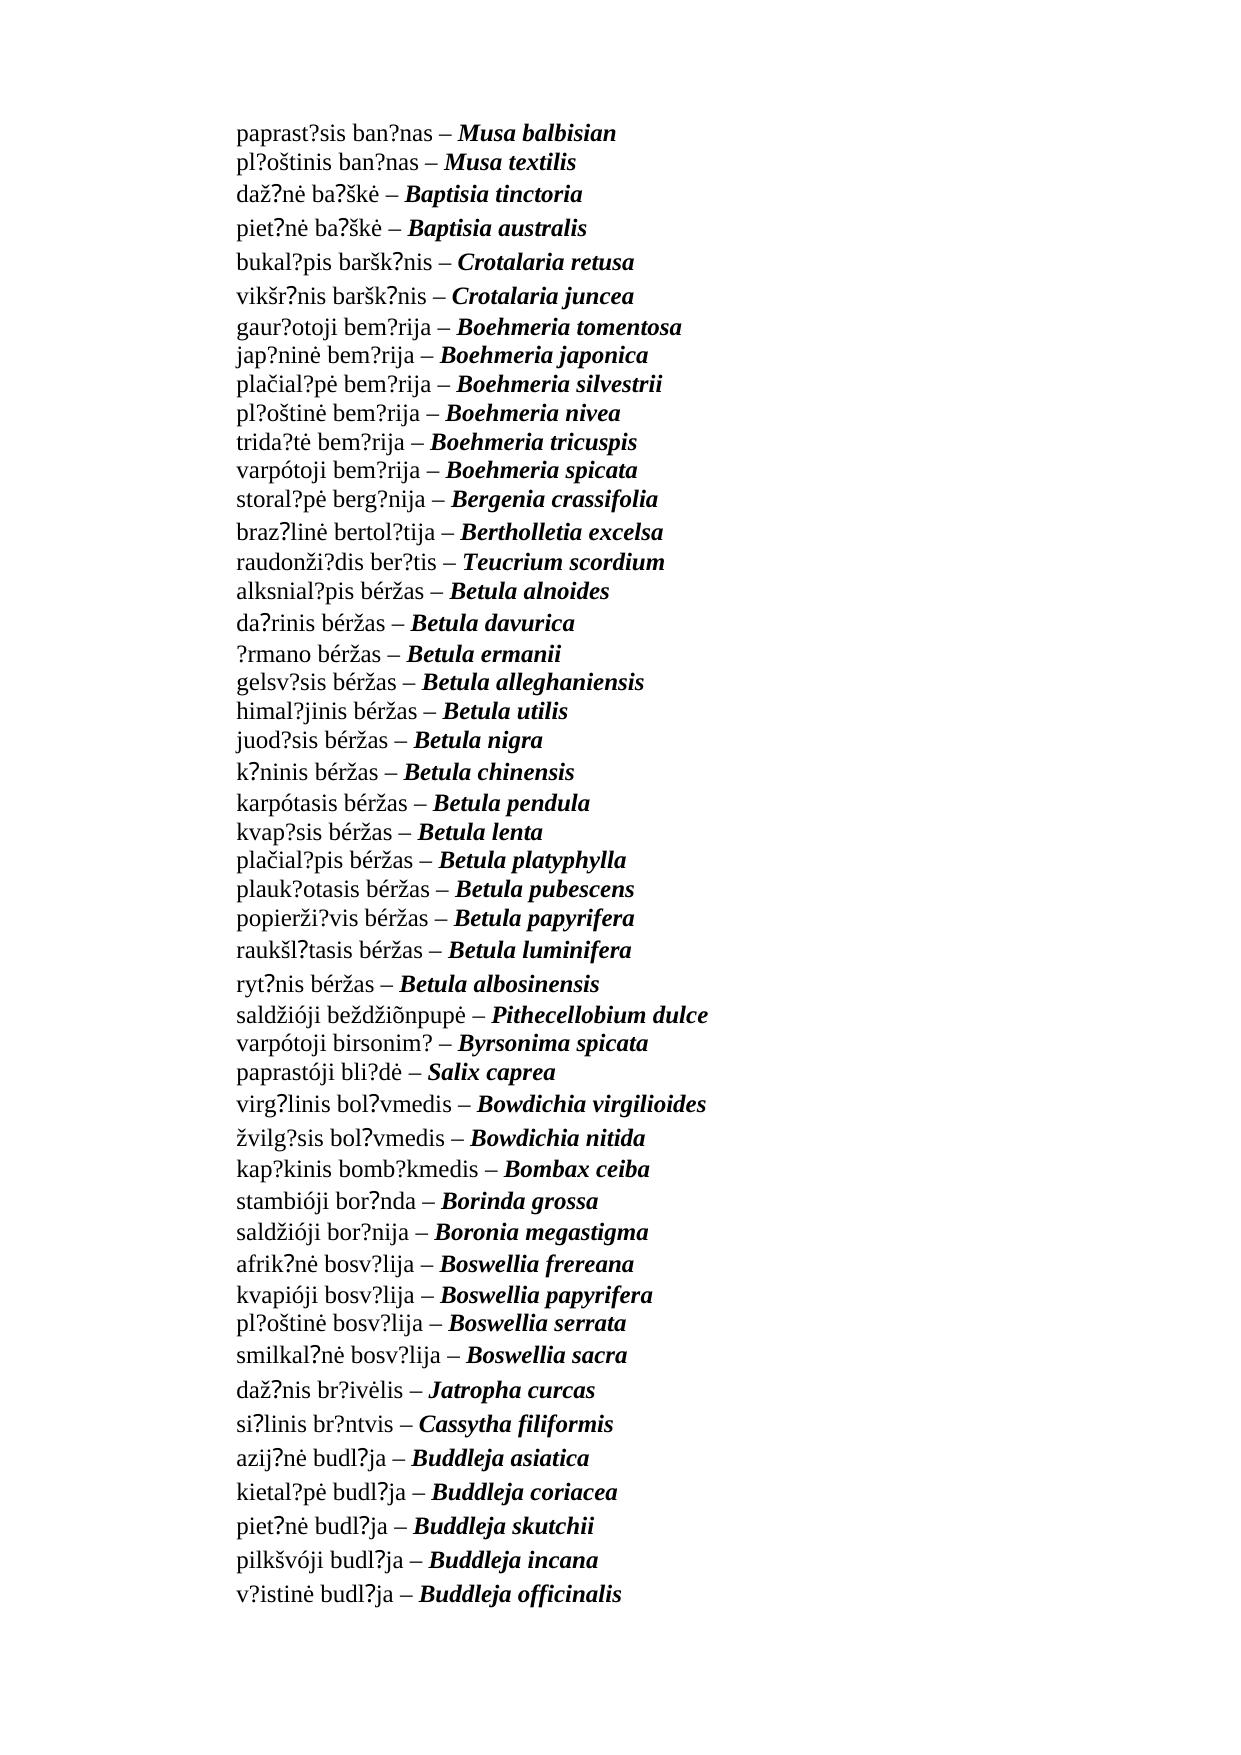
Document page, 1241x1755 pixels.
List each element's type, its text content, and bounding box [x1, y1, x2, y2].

text v?istinė budl?ja – Buddleja officinalis [177, 1576, 1122, 1610]
text piet?nė ba?škė – Baptisia australis [177, 210, 1122, 244]
text ?rmano béržas – Betula ermanii [177, 639, 1122, 667]
text stambióji bor?nda – Borinda grossa [177, 1183, 1122, 1217]
text gaur?otoji bem?rija – Boehmeria tomentosa [177, 312, 1122, 341]
text pl?oštinis ban?nas – Musa textilis [177, 147, 1122, 176]
text ryt?nis béržas – Betula albosinensis [177, 966, 1122, 1000]
text saldžióji beždžiõnpupė – Pithecellobium dulce [177, 1000, 1122, 1028]
text pl?oštinė bem?rija – Boehmeria nivea [177, 398, 1122, 427]
text žvilg?sis bol?vmedis – Bowdichia nitida [177, 1120, 1122, 1154]
text pilkšvóji budl?ja – Buddleja incana [177, 1542, 1122, 1576]
text paprastóji bli?dė – Salix caprea [177, 1057, 1122, 1086]
text daž?nis br?ivėlis – Jatropha curcas [177, 1371, 1122, 1405]
text raudonži?dis ber?tis – Teucrium scordium [177, 547, 1122, 576]
text paprast?sis ban?nas – Musa balbisian [177, 118, 1122, 147]
text virg?linis bol?vmedis – Bowdichia virgilioides [177, 1086, 1122, 1120]
text varpótoji bem?rija – Boehmeria spicata [177, 456, 1122, 484]
text smilkal?nė bosv?lija – Boswellia sacra [177, 1337, 1122, 1371]
text piet?nė budl?ja – Buddleja skutchii [177, 1507, 1122, 1542]
text kvapióji bosv?lija – Boswellia papyrifera [177, 1280, 1122, 1308]
text saldžióji bor?nija – Boronia megastigma [177, 1217, 1122, 1246]
text jap?ninė bem?rija – Boehmeria japonica [177, 341, 1122, 369]
text bukal?pis baršk?nis – Crotalaria retusa [177, 244, 1122, 278]
text plauk?otasis béržas – Betula pubescens [177, 874, 1122, 903]
text azij?nė budl?ja – Buddleja asiatica [177, 1439, 1122, 1473]
text vikšr?nis baršk?nis – Crotalaria juncea [177, 278, 1122, 312]
text plačial?pė bem?rija – Boehmeria silvestrii [177, 369, 1122, 398]
text popierži?vis béržas – Betula papyrifera [177, 903, 1122, 932]
text kietal?pė budl?ja – Buddleja coriacea [177, 1473, 1122, 1507]
text pl?oštinė bosv?lija – Boswellia serrata [177, 1308, 1122, 1337]
text kvap?sis béržas – Betula lenta [177, 817, 1122, 845]
text trida?tė bem?rija – Boehmeria tricuspis [177, 427, 1122, 456]
text daž?nė ba?škė – Baptisia tinctoria [177, 176, 1122, 210]
text varpótoji birsonim? – Byrsonima spicata [177, 1028, 1122, 1057]
text raukšl?tasis béržas – Betula luminifera [177, 932, 1122, 966]
text juod?sis béržas – Betula nigra [177, 725, 1122, 754]
text storal?pė berg?nija – Bergenia crassifolia [177, 484, 1122, 513]
text da?rinis béržas – Betula davurica [177, 605, 1122, 639]
text himal?jinis béržas – Betula utilis [177, 696, 1122, 725]
text k?ninis béržas – Betula chinensis [177, 754, 1122, 788]
text alksnial?pis béržas – Betula alnoides [177, 576, 1122, 605]
text plačial?pis béržas – Betula platyphylla [177, 845, 1122, 874]
text afrik?nė bosv?lija – Boswellia frereana [177, 1246, 1122, 1280]
text kap?kinis bomb?kmedis – Bombax ceiba [177, 1154, 1122, 1183]
text braz?linė bertol?tija – Bertholletia excelsa [177, 513, 1122, 547]
text si?linis br?ntvis – Cassytha filiformis [177, 1405, 1122, 1439]
text gelsv?sis béržas – Betula alleghaniensis [177, 667, 1122, 696]
text karpótasis béržas – Betula pendula [177, 788, 1122, 817]
